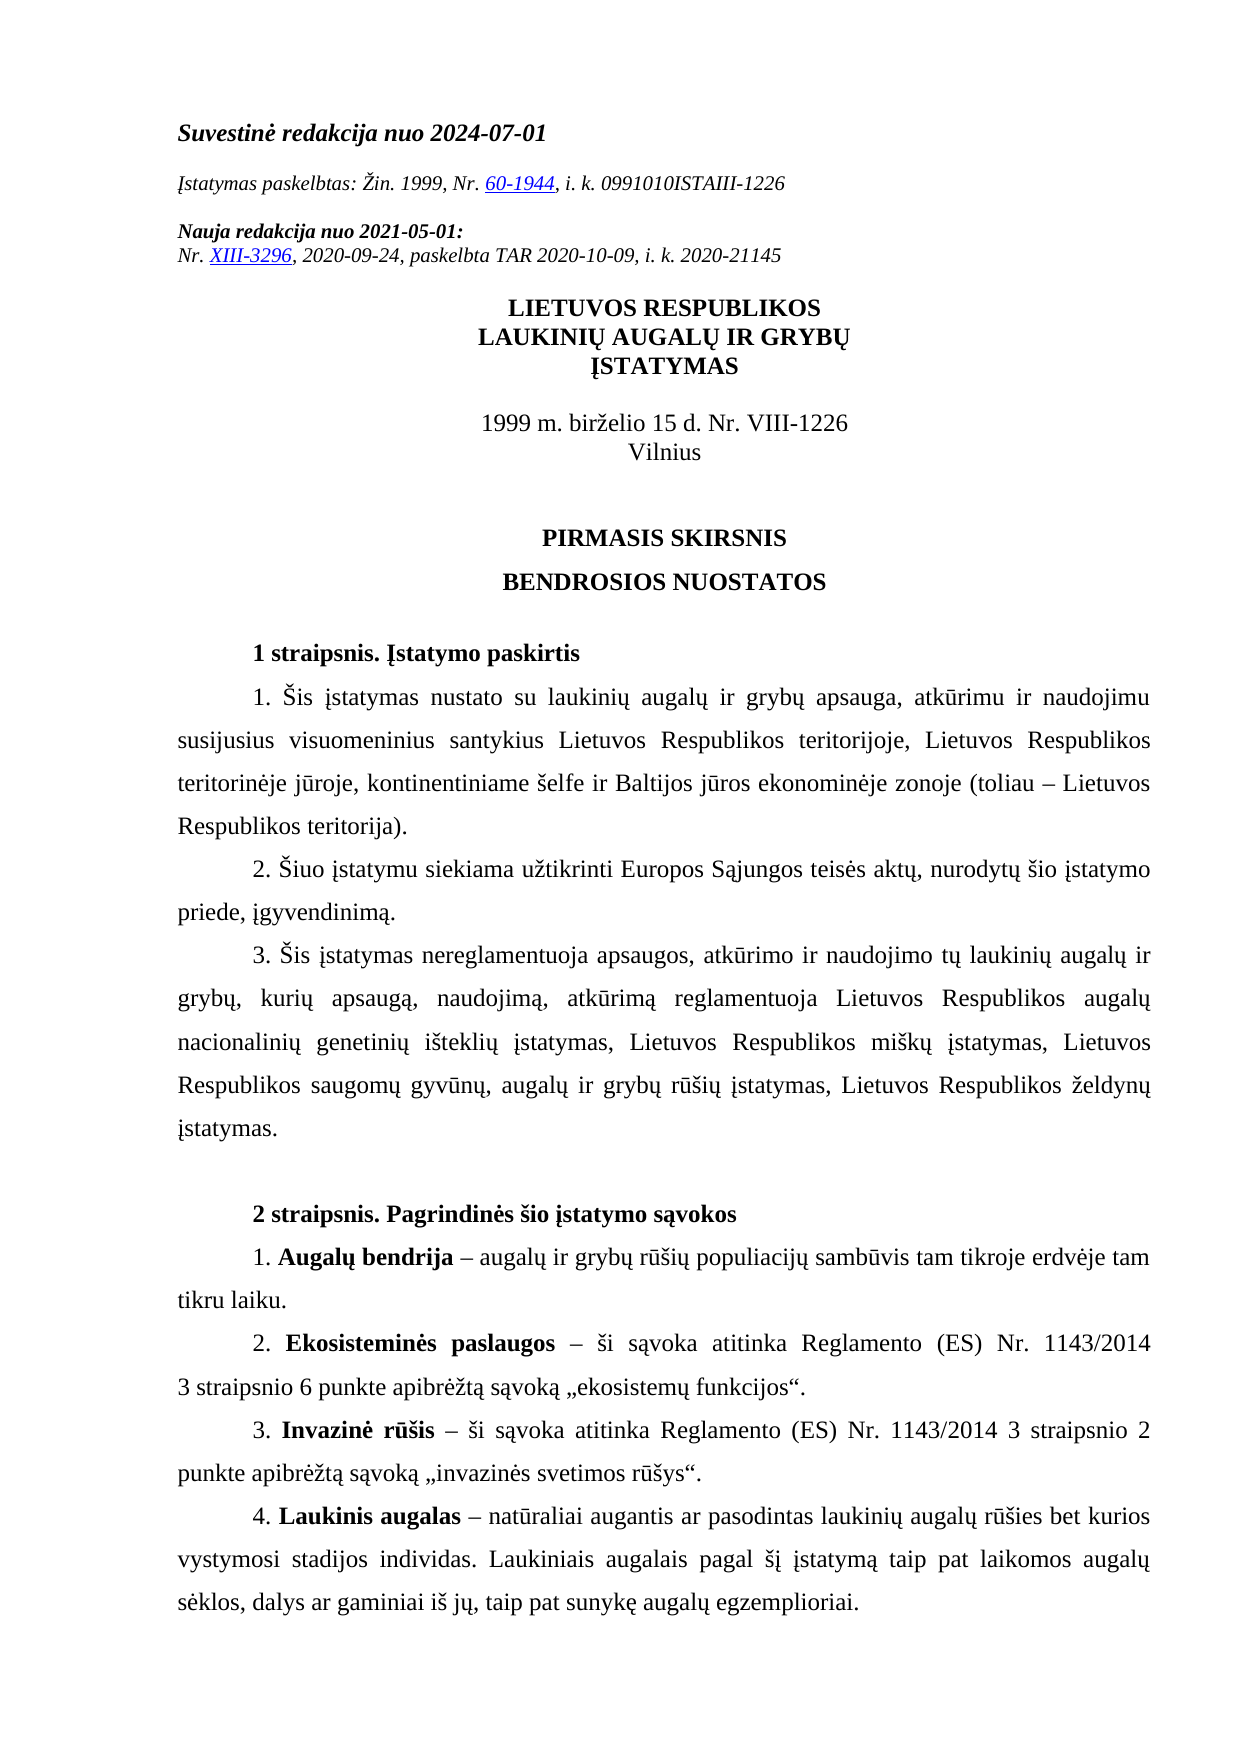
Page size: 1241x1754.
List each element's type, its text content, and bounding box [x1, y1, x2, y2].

text 1999 m. birželio 15 d. Nr. VIII-1226 [177, 408, 1152, 437]
text Nauja redakcija nuo 2021-05-01: [177, 219, 1152, 243]
text Suvestinė redakcija nuo 2024-07-01 [177, 118, 1152, 147]
text 1. Šis įstatymas nustato su laukinių augalų ir grybų apsauga, atkūrimu ir naudojimu susijusius visuomeninius santykius Lietuvos Respublikos teritorijoje, Lietuvos Respublikos teritorinėje jūroje, kontinentiniame šelfe ir Baltijos jūros ekonominėje zonoje (toliau – Lietuvos Respublikos teritorija). [177, 682, 1152, 840]
text ĮSTATYMAS [177, 351, 1152, 380]
text 3. Šis įstatymas nereglamentuoja apsaugos, atkūrimo ir naudojimo tų laukinių augalų ir grybų, kurių apsaugą, naudojimą, atkūrimą reglamentuoja Lietuvos Respublikos augalų nacionalinių genetinių išteklių įstatymas, Lietuvos Respublikos miškų įstatymas, Lietuvos Respublikos saugomų gyvūnų, augalų ir grybų rūšių įstatymas, Lietuvos Respublikos želdynų įstatymas. [177, 940, 1152, 1142]
text LAUKINIŲ AUGALŲ IR GRYBŲ [177, 322, 1152, 351]
text 3. Invazinė rūšis – ši sąvoka atitinka Reglamento (ES) Nr. 1143/2014 3 straipsnio 2 punkte apibrėžtą sąvoką „invazinės svetimos rūšys“. [177, 1415, 1152, 1487]
text 2. Ekosisteminės paslaugos – ši sąvoka atitinka Reglamento (ES) Nr. 1143/2014 3 straipsnio 6 punkte apibrėžtą sąvoką „ekosistemų funkcijos“. [177, 1328, 1152, 1400]
text 4. Laukinis augalas – natūraliai augantis ar pasodintas laukinių augalų rūšies bet kurios vystymosi stadijos individas. Laukiniais augalais pagal šį įstatymą taip pat laikomos augalų sėklos, dalys ar gaminiai iš jų, taip pat sunykę augalų egzemplioriai. [177, 1501, 1152, 1616]
text 2. Šiuo įstatymu siekiama užtikrinti Europos Sąjungos teisės aktų, nurodytų šio įstatymo priede, įgyvendinimą. [177, 854, 1152, 926]
text LIETUVOS RESPUBLIKOS [177, 293, 1152, 322]
text BENDROSIOS NUOSTATOS [177, 567, 1152, 595]
text PIRMASIS SKIRSNIS [177, 523, 1152, 552]
text 1. Augalų bendrija – augalų ir grybų rūšių populiacijų sambūvis tam tikroje erdvėje tam tikru laiku. [177, 1242, 1152, 1314]
text Nr. XIII-3296, 2020-09-24, paskelbta TAR 2020-10-09, i. k. 2020-21145 [177, 243, 1152, 267]
text Vilnius [177, 437, 1152, 466]
text 1 straipsnis. Įstatymo paskirtis [177, 638, 1152, 667]
text 2 straipsnis. Pagrindinės šio įstatymo sąvokos [177, 1199, 1152, 1228]
text Įstatymas paskelbtas: Žin. 1999, Nr. 60-1944, i. k. 0991010ISTAIII-1226 [177, 171, 1152, 195]
